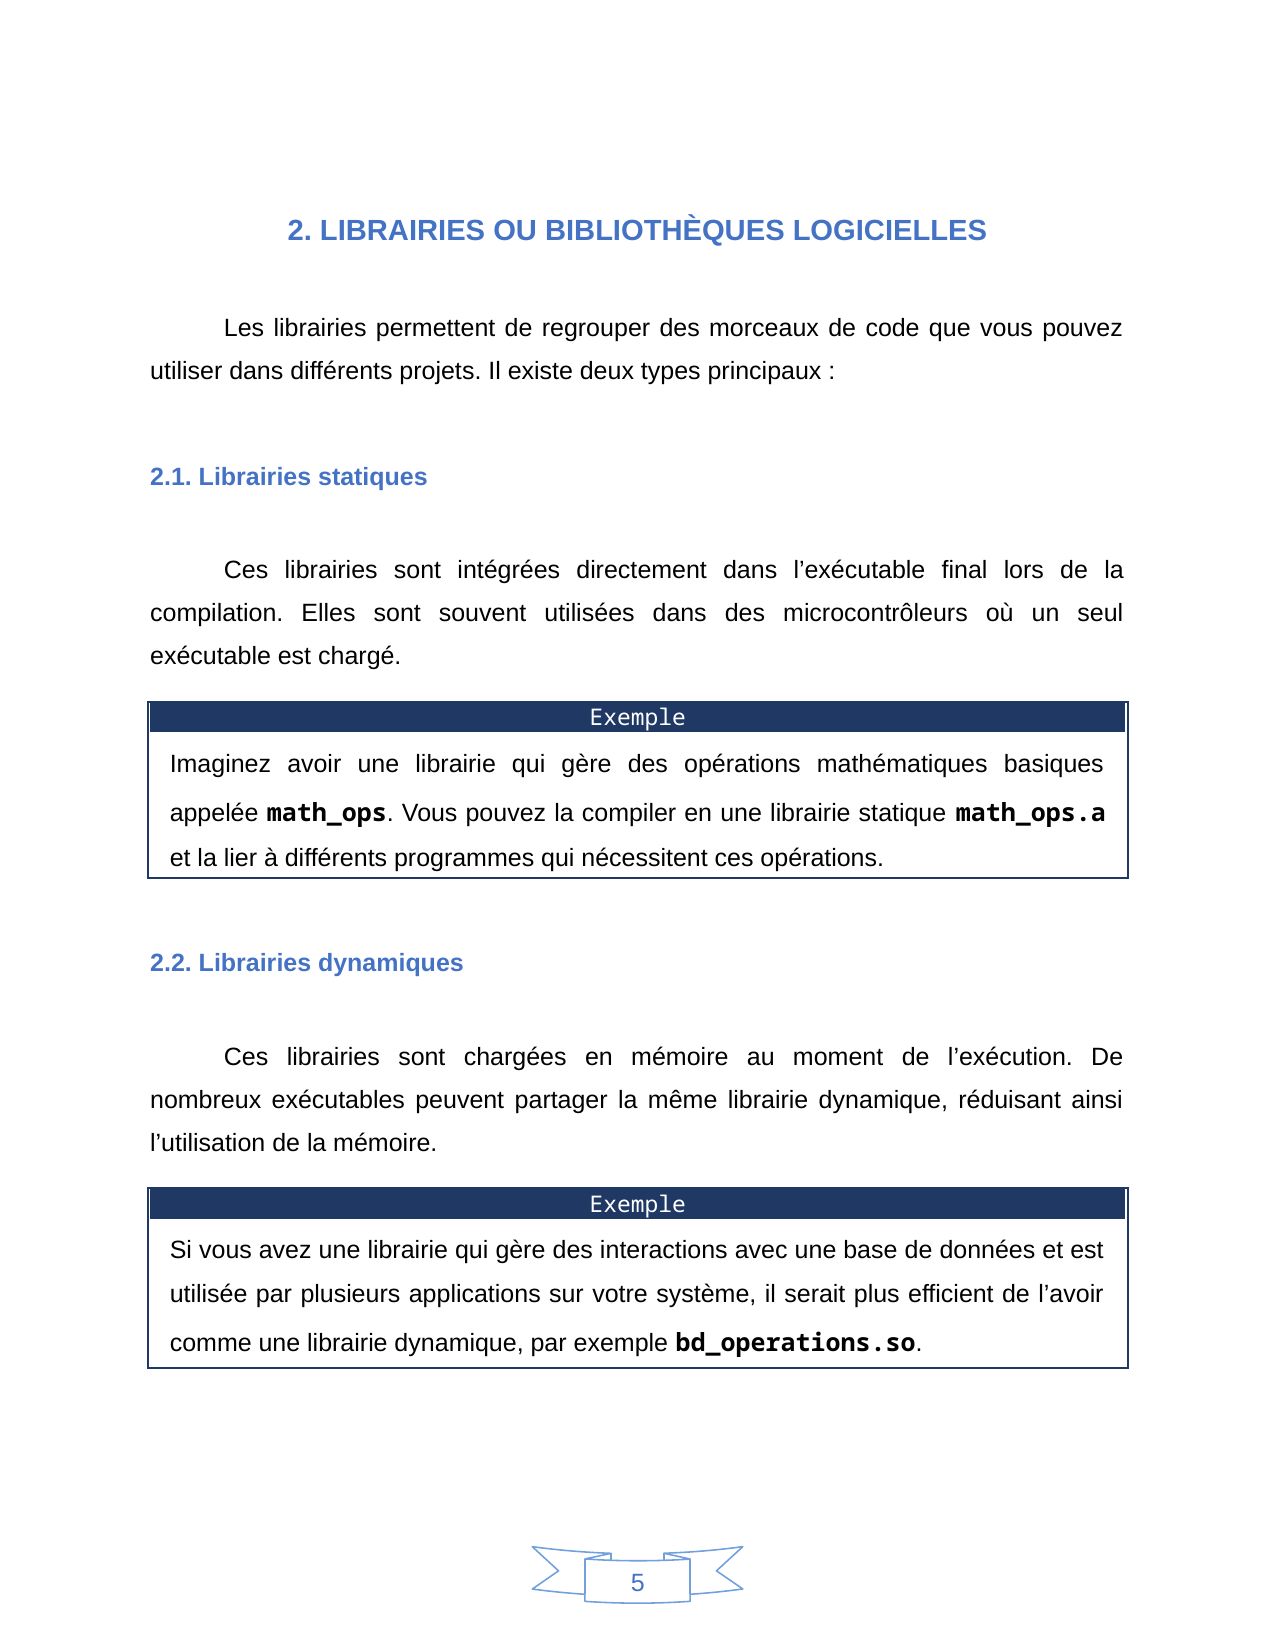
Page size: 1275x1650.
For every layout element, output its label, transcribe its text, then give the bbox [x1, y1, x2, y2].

text Les librairies permettent de regrouper des morceaux de code que vous pouvez utiliser dans différents projets. Il existe deux types principaux : [150, 313, 1125, 385]
subtitle 2.2. Librairies dynamiques [150, 948, 1125, 977]
text Exemple [150, 701, 1125, 732]
text Si vous avez une librairie qui gère des interactions avec une base de données et est utilisée par plusieurs applications sur votre système, il serait plus efficient de l’avoir comme une librairie dynamique, par exemple bd_operations.so. [169, 1236, 1106, 1358]
text Ces librairies sont intégrées directement dans l’exécutable final lors de la compilation. Elles sont souvent utilisées dans des microcontrôleurs où un seul exécutable est chargé. [150, 555, 1125, 670]
text Imaginez avoir une librairie qui gère des opérations mathématiques basiques appelée math_ops. Vous pouvez la compiler en une librairie statique math_ops.a et la lier à différents programmes qui nécessitent ces opérations. [169, 749, 1106, 872]
subtitle 2. Librairies ou bibliothèques logicielles [150, 212, 1125, 246]
text Exemple [150, 1188, 1125, 1219]
subtitle 2.1. Librairies statiques [150, 462, 1125, 490]
text Ces librairies sont chargées en mémoire au moment de l’exécution. De nombreux exécutables peuvent partager la même librairie dynamique, réduisant ainsi l’utilisation de la mémoire. [150, 1042, 1125, 1157]
